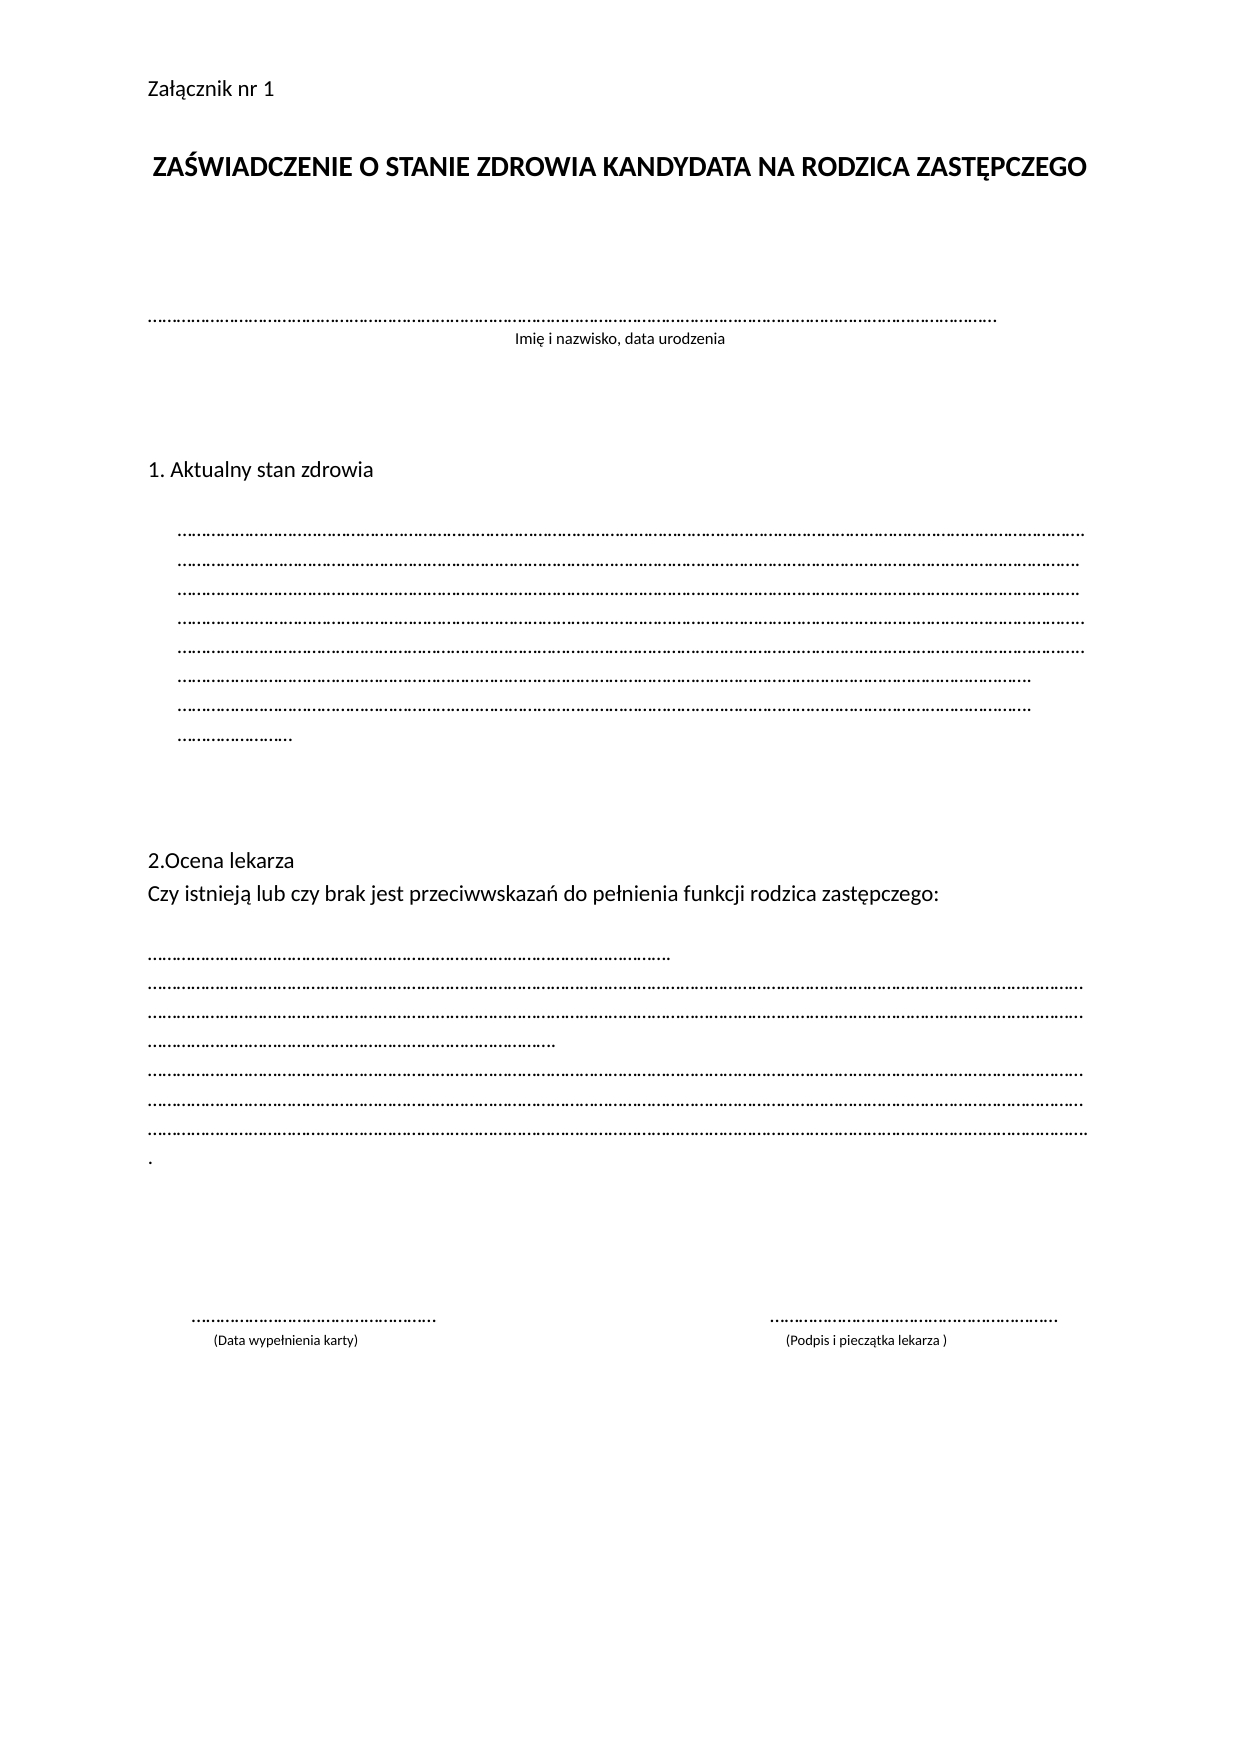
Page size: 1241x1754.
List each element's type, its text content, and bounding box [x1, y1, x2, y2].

text …………………………………………………………………………………………………………………………………………………………….…………………………………………………………………………………………………………………………………………………………….…………………… [177, 662, 1093, 746]
text …………………………………………………………………………………………………………………………………………………………… [148, 303, 1093, 328]
text (Data wypełnienia karty) (Podpis i pieczątka lekarza ) [148, 1331, 1093, 1359]
text ………………………………………………………………………………………………………………….………………………………………………….. [177, 633, 1093, 659]
text ZAŚWIADCZENIE O STANIE ZDROWIA KANDYDATA NA RODZICA ZASTĘPCZEGO [148, 148, 1093, 183]
text ……………………………………………………………………………………………….…………………………………………………………………………………………………………………………………………………………………………………………………………………………………………………………………………………………………………………………………………………………………………………………………………………………………….……………………………………………………………………………………………………………………………………………………………………………………………………………………………………………………………………………………………………………………………………………………………………………………………………………………………………………………………………………………………………………………………………….. [148, 940, 1093, 1169]
text 1. Aktualny stan zdrowia [148, 455, 1093, 483]
text Imię i nazwisko, data urodzenia [148, 328, 1093, 359]
text …………….……………………………………………………………………………………………………………………………………………………….. [177, 604, 1093, 629]
text ………….…………………………………………………………………………………………………………………………………………………………. [177, 546, 1093, 571]
text ………………………..……………………………………………………………………………………………………………………………………………. [177, 517, 1093, 542]
text …………………………………………… …………………………………………………… [177, 1302, 1093, 1327]
text Czy istnieją lub czy brak jest przeciwwskazań do pełnienia funkcji rodzica zastępczego: [148, 879, 1093, 907]
text 2.Ocena lekarza [148, 846, 1093, 874]
text …………………….………………………………………………………………………………………………………………………………………………. [177, 575, 1093, 600]
